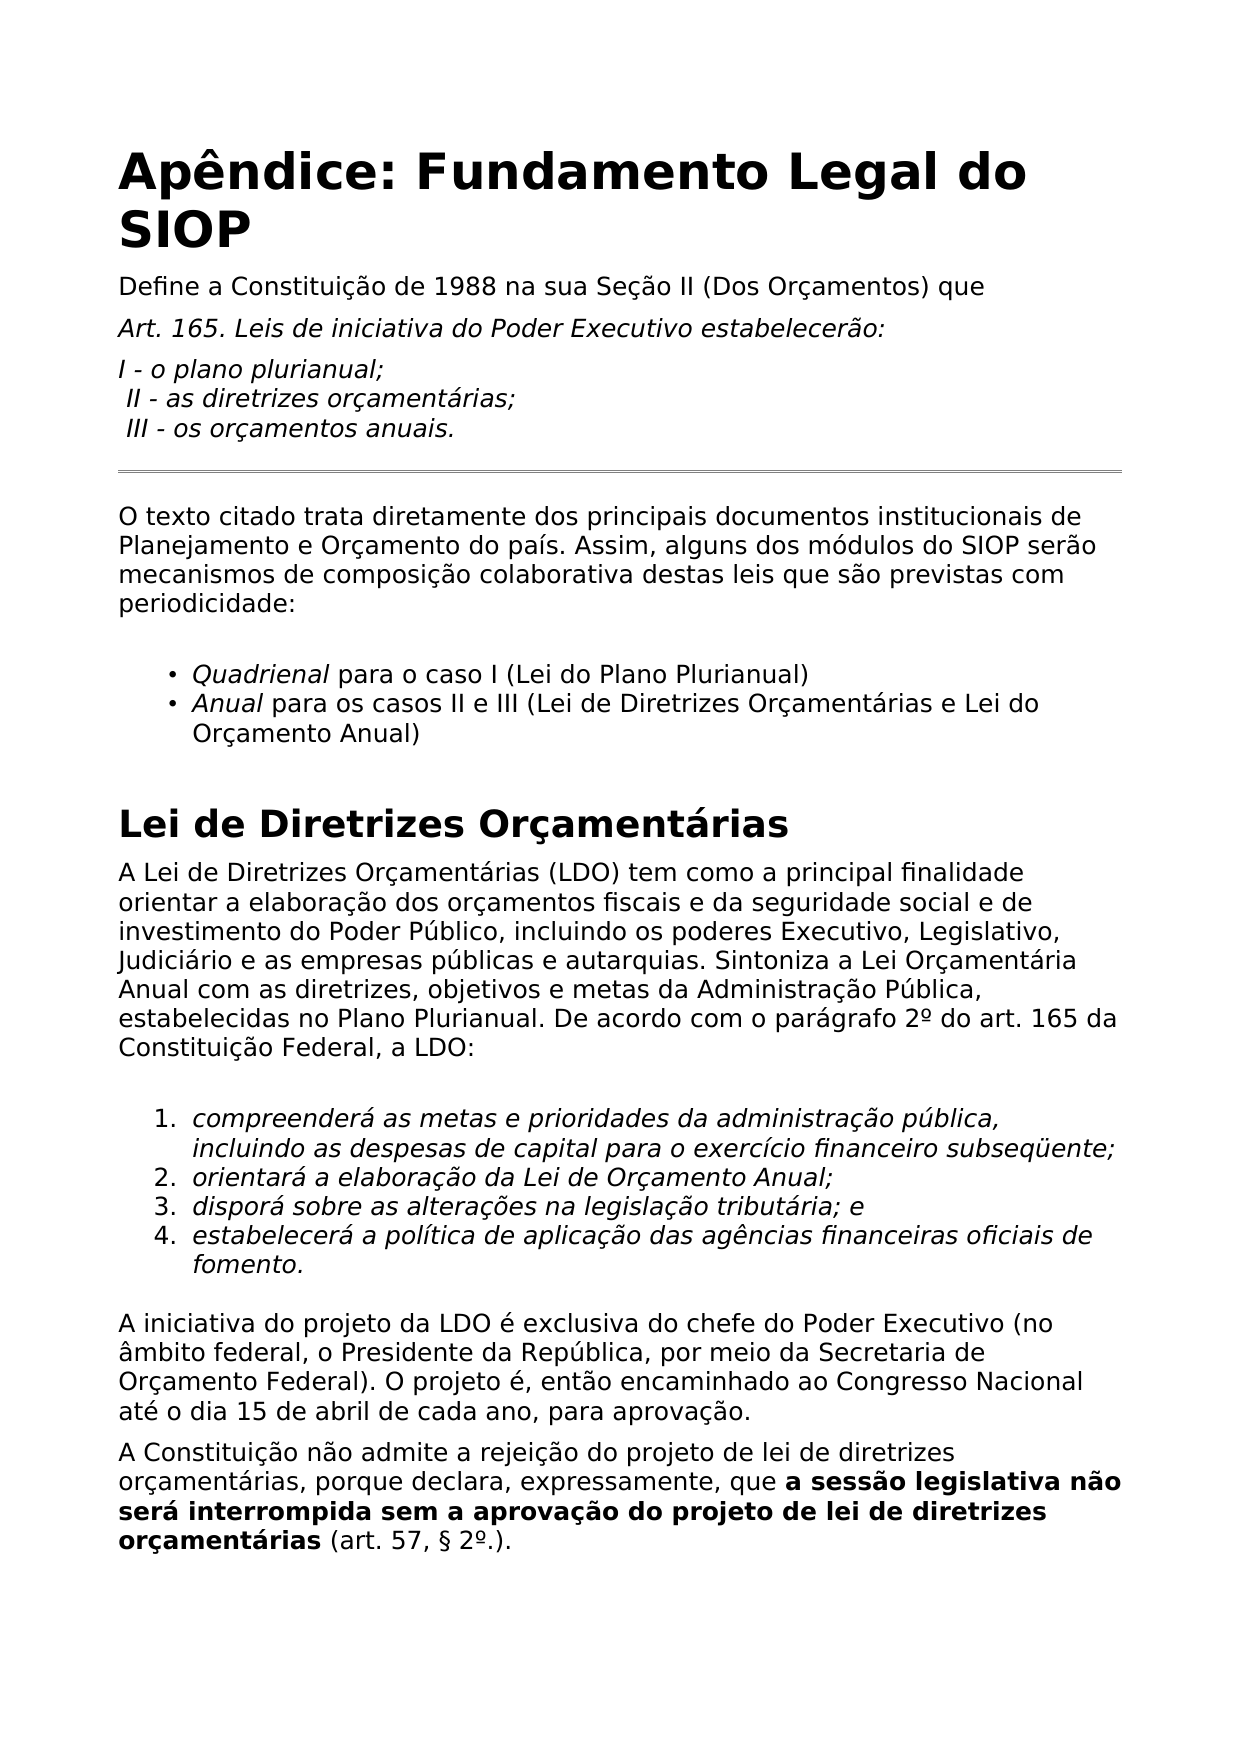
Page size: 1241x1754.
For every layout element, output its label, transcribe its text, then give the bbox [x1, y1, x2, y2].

text I - o plano plurianual; II - as diretrizes orçamentárias; III - os orçamentos anuais. [118, 355, 1122, 443]
text Art. 165. Leis de iniciativa do Poder Executivo estabelecerão: [118, 314, 1122, 343]
subtitle Apêndice: Fundamento Legal do SIOP [118, 143, 1122, 259]
list Anual para os casos II e III (Lei de Diretrizes Orçamentárias e Lei do Orçamento Anual) [177, 689, 1122, 748]
list disporá sobre as alterações na legislação tributária; e [177, 1192, 1122, 1221]
text O texto citado trata diretamente dos principais documentos institucionais de Planejamento e Orçamento do país. Assim, alguns dos módulos do SIOP serão mecanismos de composição colaborativa destas leis que são previstas com periodicidade: [118, 502, 1122, 618]
text Define a Constituição de 1988 na sua Seção II (Dos Orçamentos) que [118, 272, 1122, 301]
text A Constituição não admite a rejeição do projeto de lei de diretrizes orçamentárias, porque declara, expressamente, que a sessão legislativa não será interrompida sem a aprovação do projeto de lei de diretrizes orçamentárias (art. 57, § 2º.). [118, 1438, 1122, 1555]
text A Lei de Diretrizes Orçamentárias (LDO) tem como a principal finalidade orientar a elaboração dos orçamentos fiscais e da seguridade social e de investimento do Poder Público, incluindo os poderes Executivo, Legislativo, Judiciário e as empresas públicas e autarquias. Sintoniza a Lei Orçamentária Anual com as diretrizes, objetivos e metas da Administração Pública, estabelecidas no Plano Plurianual. De acordo com o parágrafo 2º do art. 165 da Constituição Federal, a LDO: [118, 858, 1122, 1063]
list compreenderá as metas e prioridades da administração pública, incluindo as despesas de capital para o exercício financeiro subseqüente; [177, 1105, 1122, 1163]
list orientará a elaboração da Lei de Orçamento Anual; [177, 1163, 1122, 1192]
subtitle Lei de Diretrizes Orçamentárias [118, 802, 1122, 846]
list estabelecerá a política de aplicação das agências financeiras oficiais de fomento. [177, 1221, 1122, 1280]
text A iniciativa do projeto da LDO é exclusiva do chefe do Poder Executivo (no âmbito federal, o Presidente da República, por meio da Secretaria de Orçamento Federal). O projeto é, então encaminhado ao Congresso Nacional até o dia 15 de abril de cada ano, para aprovação. [118, 1309, 1122, 1426]
list Quadrienal para o caso I (Lei do Plano Plurianual) [177, 660, 1122, 689]
